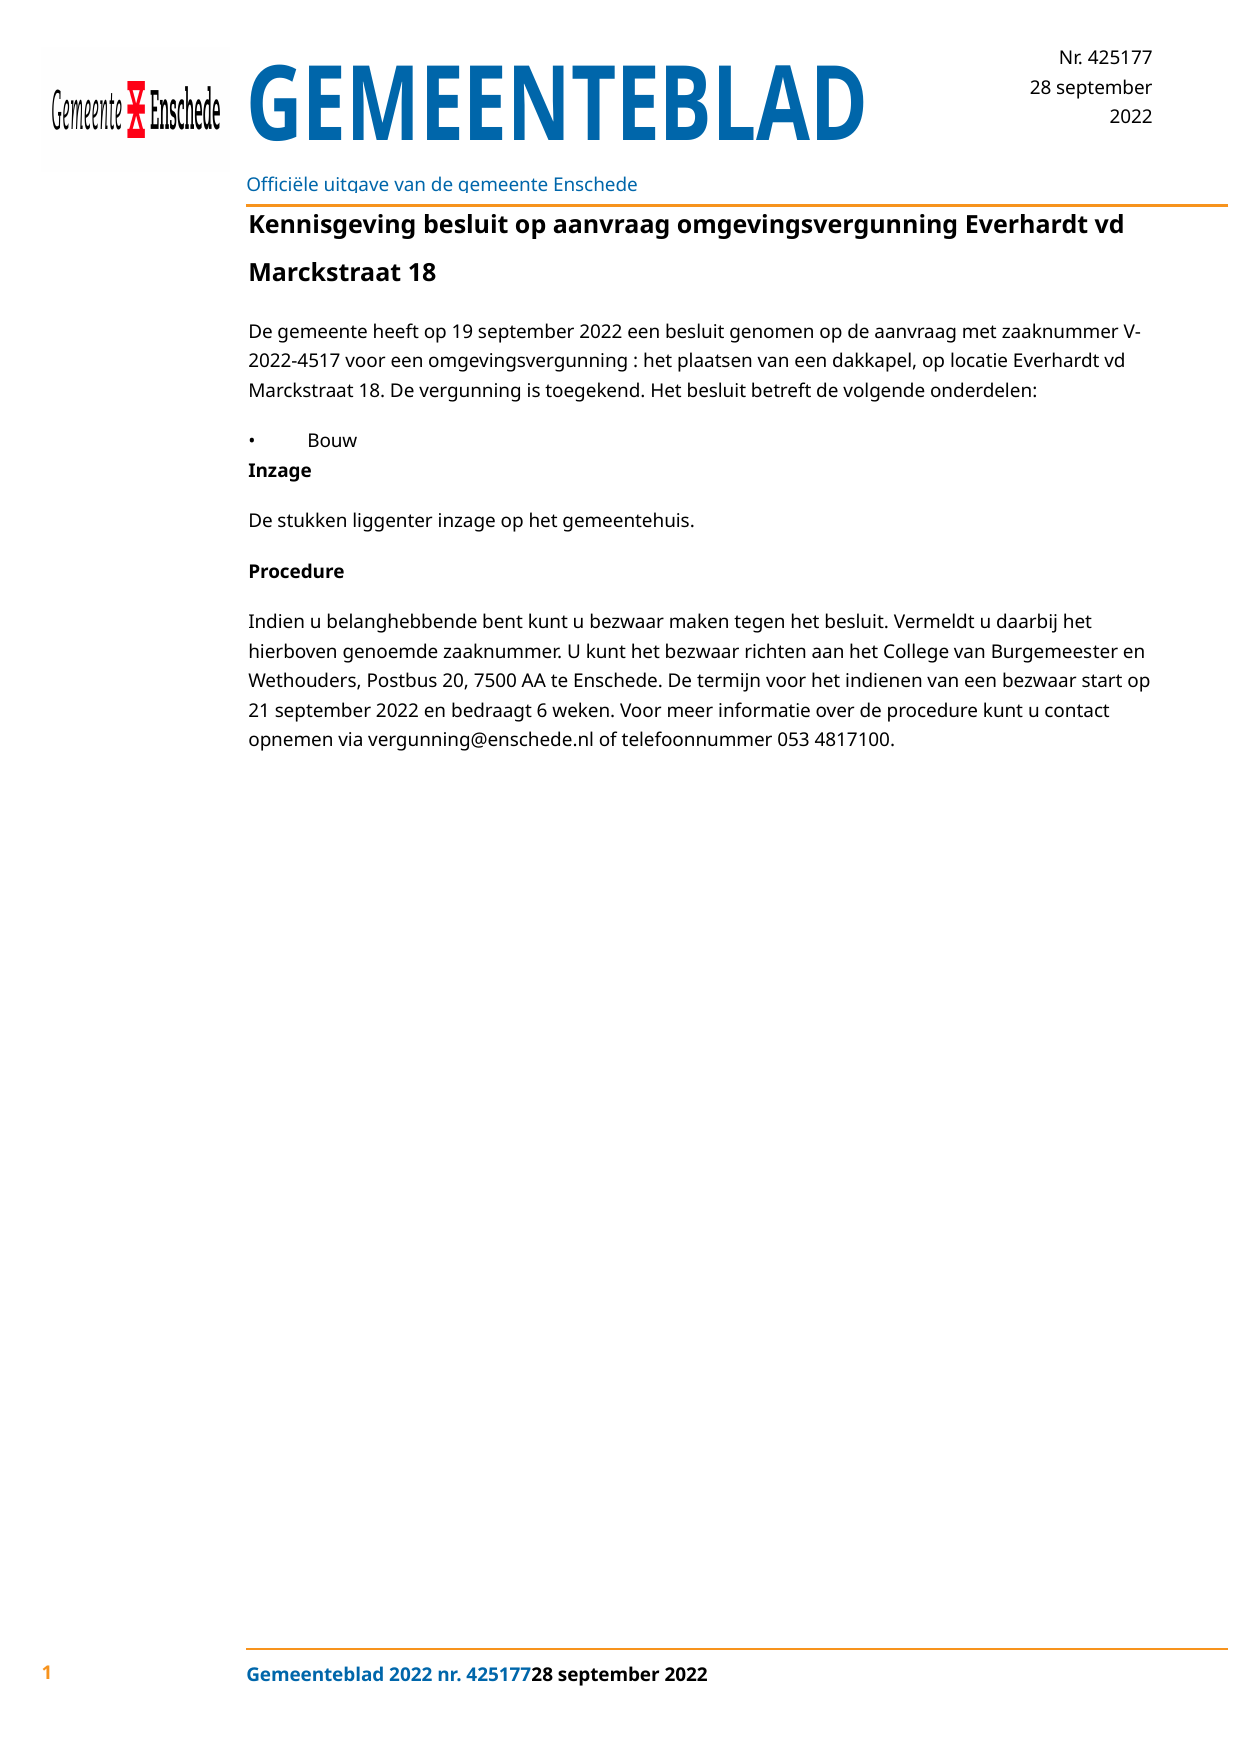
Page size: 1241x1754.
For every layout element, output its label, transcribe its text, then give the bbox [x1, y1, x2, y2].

list Bouw [248, 427, 1152, 453]
text Procedure [248, 558, 1152, 584]
text De stukken liggenter inzage op het gemeentehuis. [248, 507, 1152, 533]
text Indien u belanghebbende bent kunt u bezwaar maken tegen het besluit. Vermeldt u daarbij het hierboven genoemde zaaknummer. U kunt het bezwaar richten aan het College van Burgemees­ter en Wethouders, Postbus 20, 7500 AA te Enschede. De termijn voor het indienen van een bezwaar start op 21 september 2022 en bedraagt 6 weken. Voor meer informatie over de procedure kunt u contact opnemen via vergunning@enschede.nl of telefoonnummer 053 4817100. [248, 608, 1152, 752]
text Kennisgeving besluit op aanvraag omgevingsvergunning Everhardt vd Marckstraat 18 [248, 207, 1152, 288]
text De gemeente heeft op 19 september 2022 een besluit genomen op de aanvraag met zaaknummer V-2022-4517 voor een omgevingsvergunning : het plaatsen van een dakkapel, op locatie Everhardt vd Marckstraat 18. De vergunning is toegekend. Het besluit betreft de volgende onderdelen: [248, 318, 1152, 403]
picture [41, 47, 231, 172]
text Inzage [248, 457, 1152, 483]
